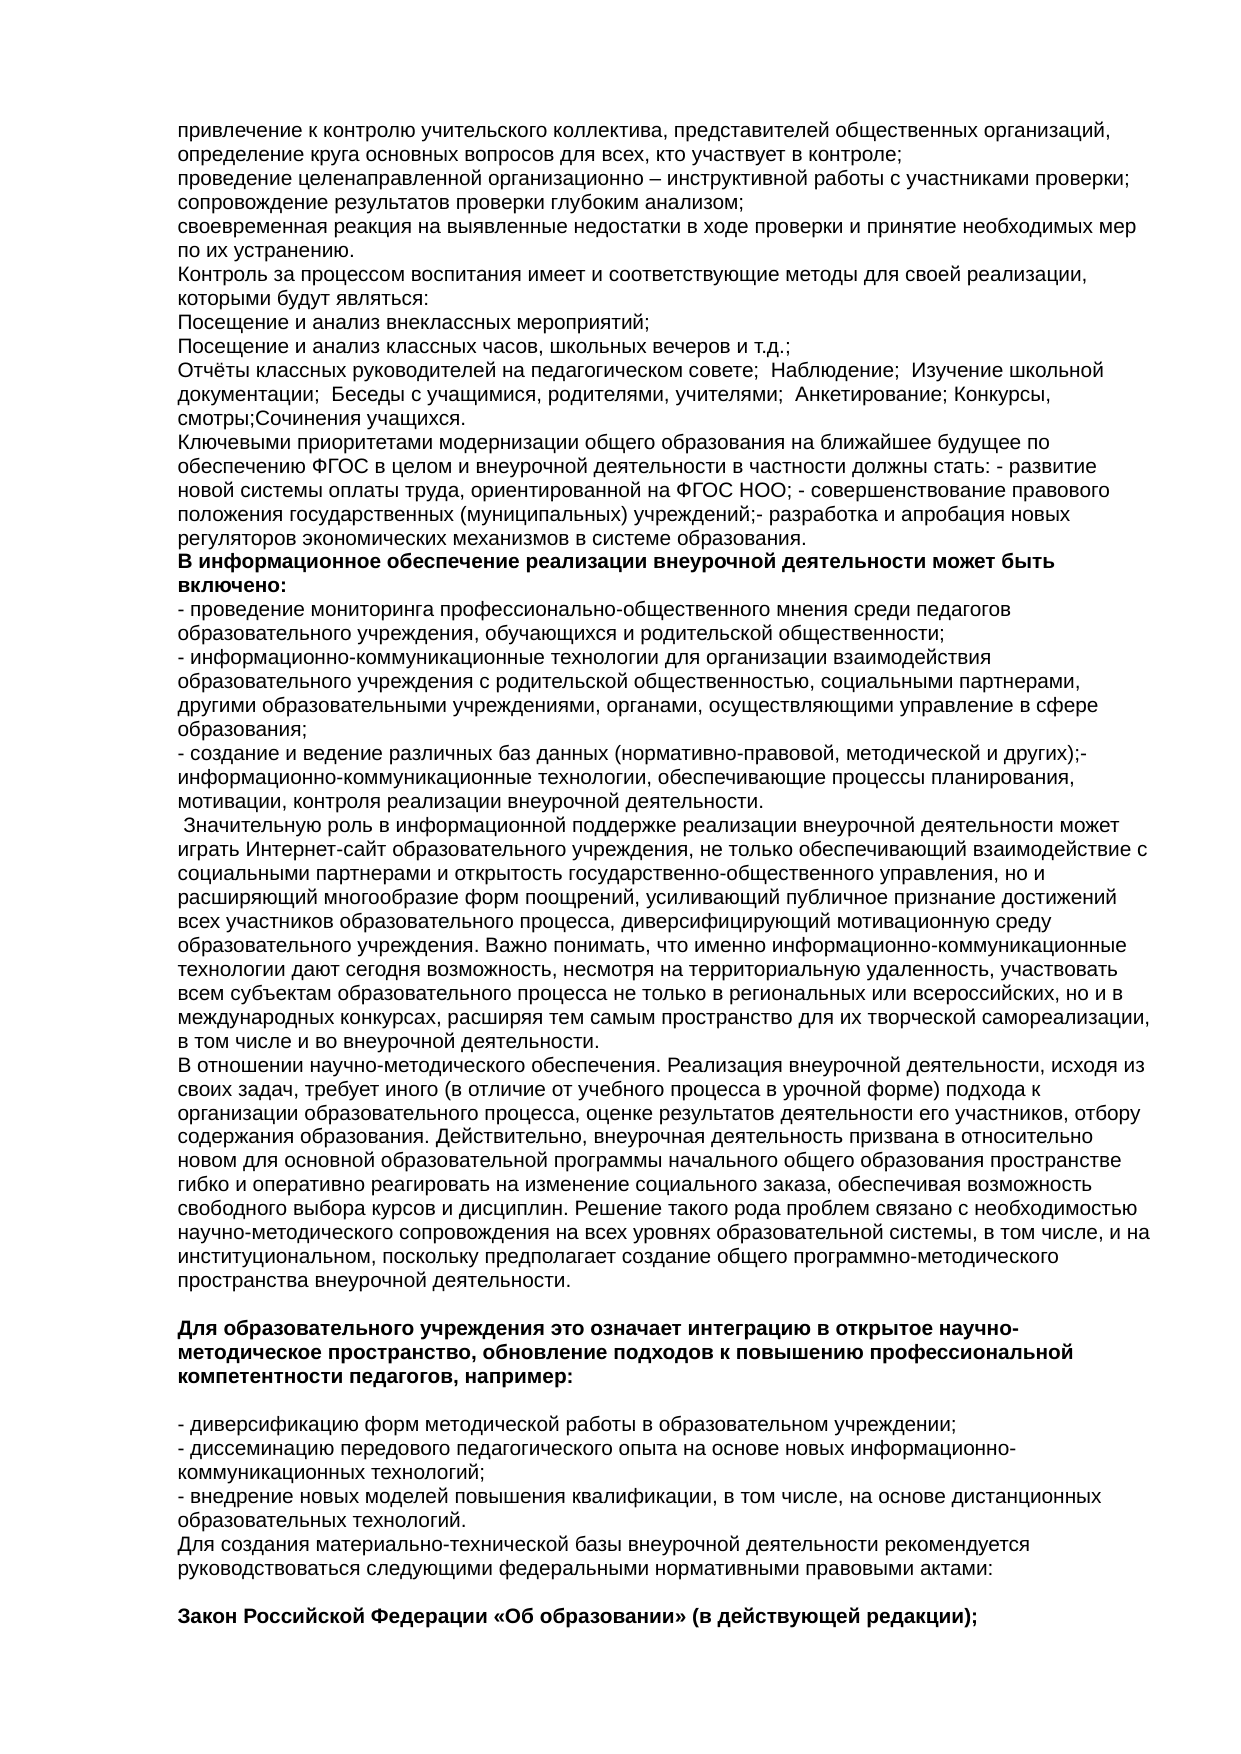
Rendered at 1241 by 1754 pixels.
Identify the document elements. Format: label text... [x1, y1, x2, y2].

text - создание и ведение различных баз данных (нормативно-правовой, методической и других);- информационно-коммуникационные технологии, обеспечивающие процессы планирования, мотивации, контроля реализации внеурочной деятельности. [177, 741, 1152, 813]
text Для создания материально-технической базы внеурочной деятельности рекомендуется руководствоваться следующими федеральными нормативными правовыми актами: [177, 1532, 1152, 1579]
text - диверсификацию форм методической работы в образовательном учреждении; [177, 1412, 1152, 1436]
text В отношении научно-методического обеспечения. Реализация внеурочной деятельности, исходя из своих задач, требует иного (в отличие от учебного процесса в урочной форме) подхода к организации образовательного процесса, оценке результатов деятельности его участников, отбору содержания образования. Действительно, внеурочная деятельность призвана в относительно новом для основной образовательной программы начального общего образования пространстве гибко и оперативно реагировать на изменение социального заказа, обеспечивая возможность свободного выбора курсов и дисциплин. Решение такого рода проблем связано с необходимостью научно-методического сопровождения на всех уровнях образовательной системы, в том числе, и на институциональном, поскольку предполагает создание общего программно-методического пространства внеурочной деятельности. [177, 1052, 1152, 1292]
text Посещение и анализ классных часов, школьных вечеров и т.д.; [177, 334, 1152, 358]
text проведение целенаправленной организационно – инструктивной работы с участниками проверки; [177, 166, 1152, 190]
text - диссеминацию передового педагогического опыта на основе новых информационно-коммуникационных технологий; [177, 1436, 1152, 1484]
text Значительную роль в информационной поддержке реализации внеурочной деятельности может играть Интернет-сайт образовательного учреждения, не только обеспечивающий взаимодействие с социальными партнерами и открытость государственно-общественного управления, но и расширяющий многообразие форм поощрений, усиливающий публичное признание достижений всех участников образовательного процесса, диверсифицирующий мотивационную среду образовательного учреждения. Важно понимать, что именно информационно-коммуникационные технологии дают сегодня возможность, несмотря на территориальную удаленность, участвовать всем субъектам образовательного процесса не только в региональных или всероссийских, но и в международных конкурсах, расширяя тем самым пространство для их творческой самореализации, в том числе и во внеурочной деятельности. [177, 813, 1152, 1052]
text Ключевыми приоритетами модернизации общего образования на ближайшее будущее по обеспечению ФГОС в целом и внеурочной деятельности в частности должны стать: - развитие новой системы оплаты труда, ориентированной на ФГОС НОО; - совершенствование правового положения государственных (муниципальных) учреждений;- разработка и апробация новых регуляторов экономических механизмов в системе образования. [177, 429, 1152, 549]
text - информационно-коммуникационные технологии для организации взаимодействия образовательного учреждения с родительской общественностью, социальными партнерами, другими образовательными учреждениями, органами, осуществляющими управление в сфере образования; [177, 645, 1152, 741]
text - проведение мониторинга профессионально-общественного мнения среди педагогов образовательного учреждения, обучающихся и родительской общественности; [177, 597, 1152, 645]
text Для образовательного учреждения это означает интеграцию в открытое научно-методическое пространство, обновление подходов к повышению профессиональной компетентности педагогов, например: [177, 1316, 1152, 1388]
text - внедрение новых моделей повышения квалификации, в том числе, на основе дистанционных образовательных технологий. [177, 1484, 1152, 1532]
text Контроль за процессом воспитания имеет и соответствующие методы для своей реализации, которыми будут являться: [177, 262, 1152, 310]
text привлечение к контролю учительского коллектива, представителей общественных организаций, определение круга основных вопросов для всех, кто участвует в контроле; [177, 118, 1152, 166]
text Закон Российской Федерации «Об образовании» (в действующей редакции); [177, 1603, 1152, 1627]
text сопровождение результатов проверки глубоким анализом; [177, 190, 1152, 214]
text своевременная реакция на выявленные недостатки в ходе проверки и принятие необходимых мер по их устранению. [177, 214, 1152, 262]
text Отчёты классных руководителей на педагогическом совете; Наблюдение; Изучение школьной документации; Беседы с учащимися, родителями, учителями; Анкетирование; Конкурсы, смотры;Сочинения учащихся. [177, 358, 1152, 429]
text Посещение и анализ внеклассных мероприятий; [177, 310, 1152, 334]
text В информационное обеспечение реализации внеурочной деятельности может быть включено: [177, 549, 1152, 597]
